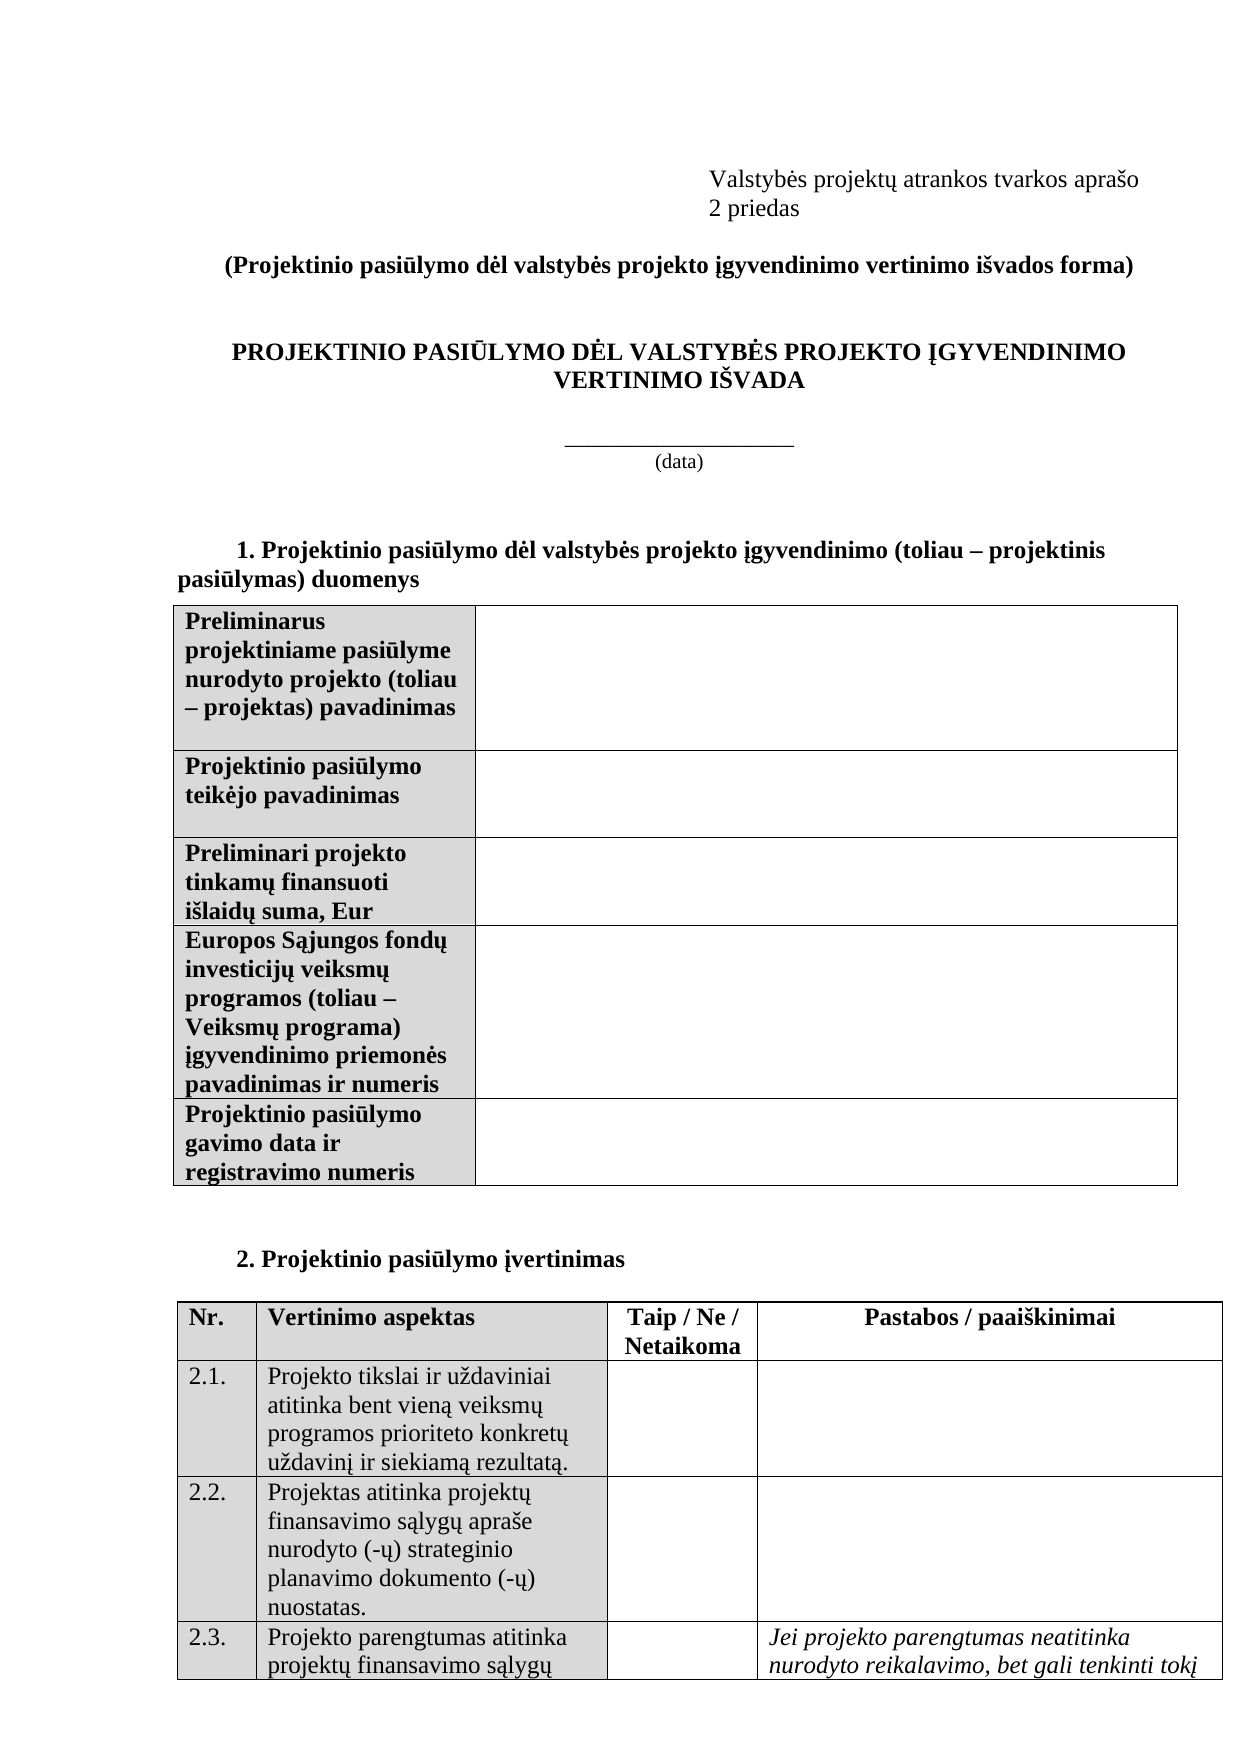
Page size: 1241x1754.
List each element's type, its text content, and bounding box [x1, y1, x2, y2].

table_cell [758, 1477, 1222, 1621]
table_cell [476, 751, 1177, 837]
table_cell [608, 1361, 757, 1476]
table_cell Jei projekto parengtumas neatitinka nurodyto reikalavimo, bet gali tenkinti tokį [758, 1622, 1222, 1679]
table_cell Projektinio pasiūlymo gavimo data ir registravimo numeris [174, 1099, 475, 1185]
text (data) [177, 449, 1181, 473]
table_cell [608, 1622, 757, 1679]
table_cell [476, 1099, 1177, 1185]
table_header Nr. [178, 1303, 256, 1360]
text 1. Projektinio pasiūlymo dėl valstybės projekto įgyvendinimo (toliau – projektinis pasiūlymas) duomenys [177, 536, 1181, 593]
text ____________________ [177, 423, 1181, 449]
table_header Vertinimo aspektas [257, 1303, 607, 1360]
table_header Pastabos / paaiškinimai [758, 1303, 1222, 1360]
table_cell 2.1. [178, 1361, 256, 1476]
table_cell Projektas atitinka projektų finansavimo sąlygų apraše nurodyto (-ų) strateginio planavimo dokumento (-ų) nuostatas. [257, 1477, 607, 1621]
text 2 priedas [177, 193, 1181, 222]
table_cell Projektinio pasiūlymo teikėjo pavadinimas [174, 751, 475, 837]
text Valstybės projektų atrankos tvarkos aprašo [177, 164, 1181, 193]
table_header [476, 606, 1177, 750]
table_header Taip / Ne / Netaikoma [608, 1303, 757, 1360]
text 2. Projektinio pasiūlymo įvertinimas [177, 1244, 1181, 1273]
table_cell Europos Sąjungos fondų investicijų veiksmų programos (toliau –Veiksmų programa) įgyvendinimo priemonės pavadinimas ir numeris [174, 926, 475, 1098]
table_cell 2.2. [178, 1477, 256, 1621]
table_cell [476, 838, 1177, 924]
table_cell [758, 1361, 1222, 1476]
table_cell Projekto tikslai ir uždaviniai atitinka bent vieną veiksmų programos prioriteto konkretų uždavinį ir siekiamą rezultatą. [257, 1361, 607, 1476]
table_cell Projekto parengtumas atitinka projektų finansavimo sąlygų [257, 1622, 607, 1679]
text PROJEKTINIO PASIŪLYMO DĖL VALSTYBĖS PROJEKTO ĮGYVENDINIMO VERTINIMO IŠVADA [177, 337, 1181, 394]
text (Projektinio pasiūlymo dėl valstybės projekto įgyvendinimo vertinimo išvados forma) [177, 250, 1181, 279]
table_cell 2.3. [178, 1622, 256, 1679]
table_cell Preliminari projekto tinkamų finansuoti išlaidų suma, Eur [174, 838, 475, 924]
table_header Preliminarus projektiniame pasiūlyme nurodyto projekto (toliau – projektas) pavadinimas [174, 606, 475, 750]
table_cell [608, 1477, 757, 1621]
table_cell [476, 926, 1177, 1098]
